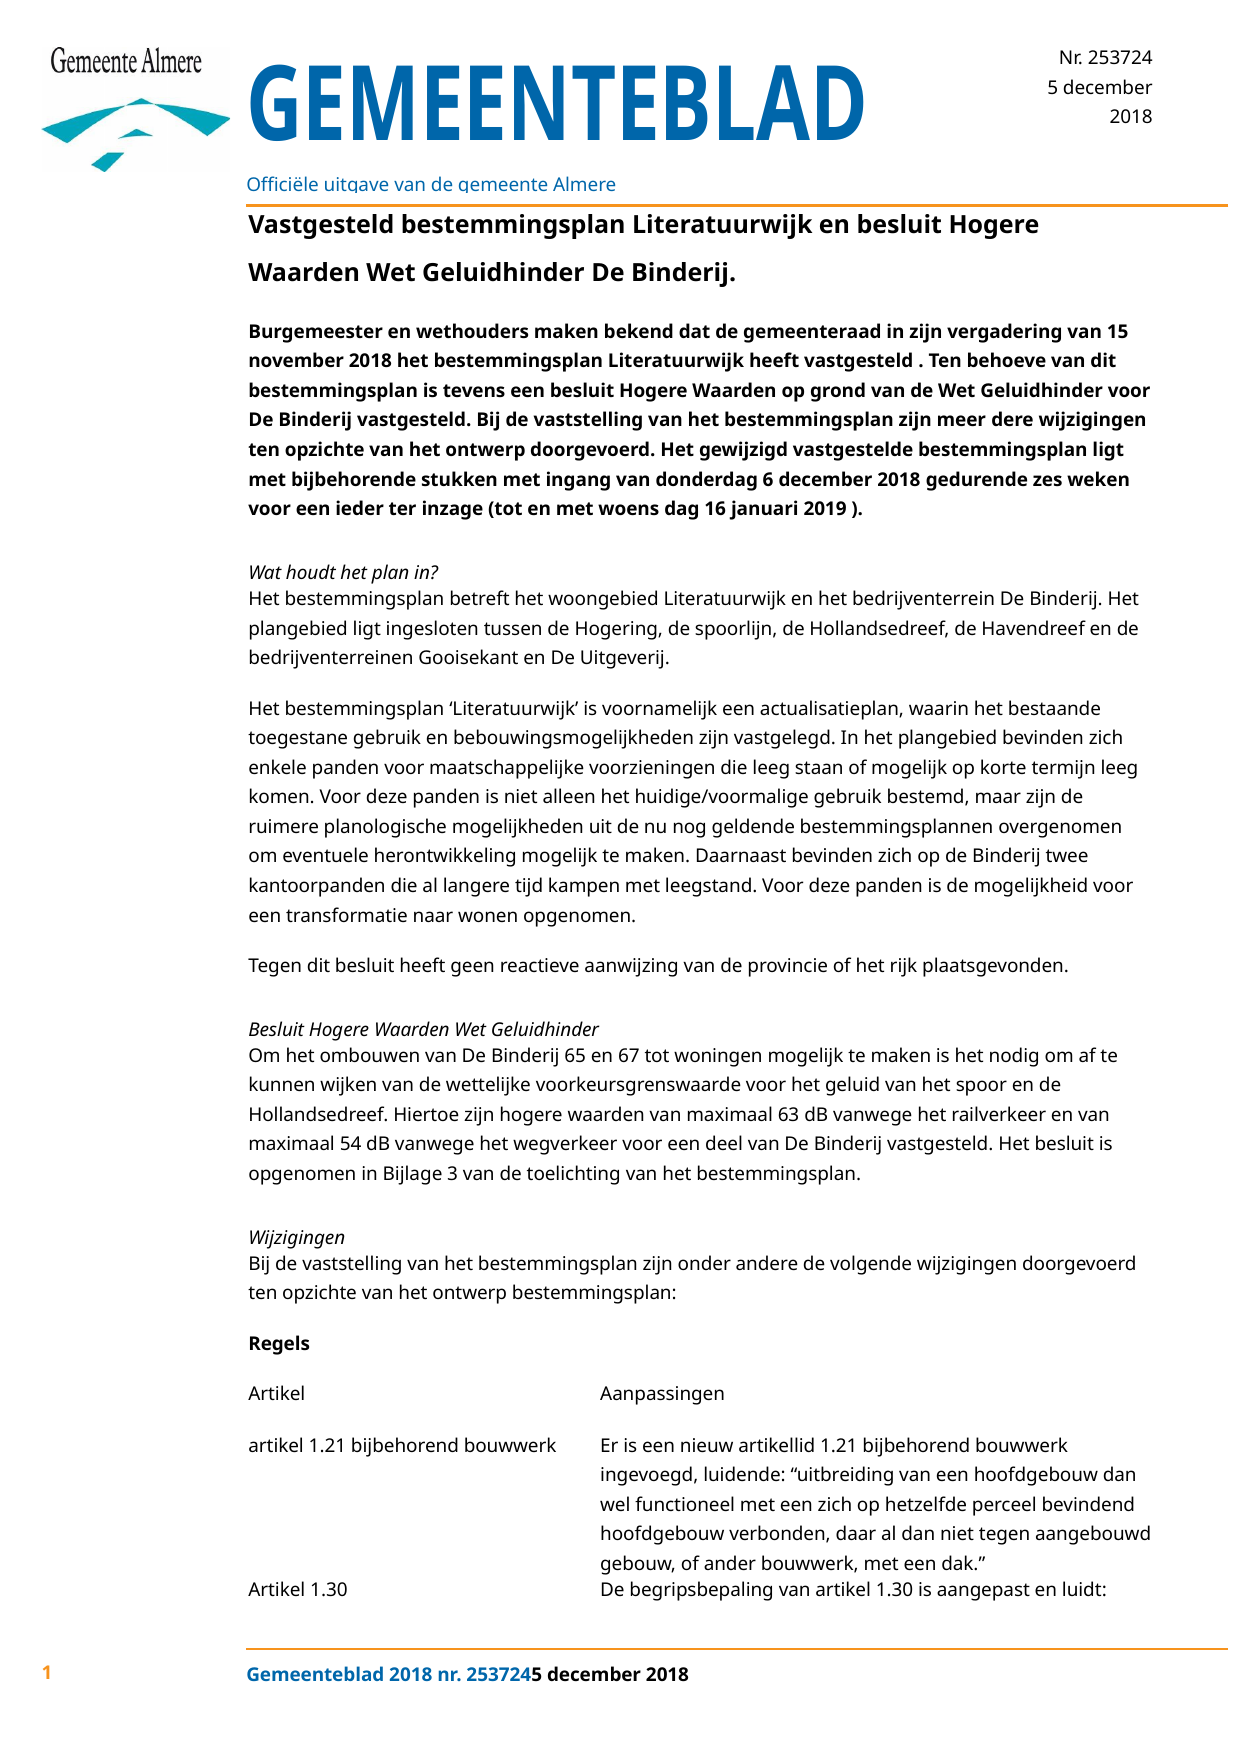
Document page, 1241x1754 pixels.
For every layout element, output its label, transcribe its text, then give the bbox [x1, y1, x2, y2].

text Om het ombouwen van De Binderij 65 en 67 tot woningen mogelijk te maken is het nodig om af te kunnen wijken van de wettelijke voorkeursgrenswaarde voor het geluid van het spoor en de Hollandsedreef. Hiertoe zijn hogere waarden van maximaal 63 dB vanwege het railverkeer en van maximaal 54 dB vanwege het wegverkeer voor een deel van De Binderij vastgesteld. Het besluit is opgenomen in Bijlage 3 van de toelichting van het bestemmingsplan. [248, 1042, 1152, 1186]
table_header Artikel [248, 1380, 600, 1406]
table_header Aanpassingen [600, 1380, 1152, 1406]
picture [41, 47, 231, 172]
table_cell De begripsbepaling van artikel 1.30 is aangepast en luidt: [600, 1576, 1152, 1602]
table_cell Artikel 1.30 [248, 1576, 600, 1602]
text Wijzigingen [248, 1224, 1152, 1250]
table_cell [248, 1406, 600, 1432]
text Tegen dit besluit heeft geen reactieve aanwijzing van de provincie of het rijk plaatsgevonden. [248, 952, 1152, 978]
text Het bestemmingsplan betreft het woongebied Literatuurwijk en het bedrijventerrein De Binderij. Het plangebied ligt ingesloten tussen de Hogering, de spoorlijn, de Hollandsedreef, de Havendreef en de bedrijventerreinen Gooisekant en De Uitgeverij. [248, 585, 1152, 670]
text Burgemeester en wethouders maken bekend dat de gemeenteraad in zijn vergadering van 15 november 2018 het bestemmingsplan Literatuurwijk heeft vastgesteld . Ten behoeve van dit bestemmingsplan is tevens een besluit Hogere Waarden op grond van de Wet Geluidhinder voor De Binderij vastgesteld. Bij de vaststelling van het bestemmingsplan zijn meer dere wijzigingen ten opzichte van het ontwerp doorgevoerd. Het gewijzigd vastgestelde bestemmingsplan ligt met bijbehorende stukken met ingang van donderdag 6 december 2018 gedurende zes weken voor een ieder ter inzage (tot en met woens dag 16 januari 2019 ). [248, 318, 1152, 521]
text Vastgesteld bestemmingsplan Literatuurwijk en besluit Hogere Waarden Wet Geluidhinder De Binderij. [248, 207, 1152, 288]
text Besluit Hogere Waarden Wet Geluidhinder [248, 1016, 1152, 1042]
text Het bestemmingsplan ‘Literatuurwijk’ is voornamelijk een actualisatieplan, waarin het bestaande toegestane gebruik en bebouwingsmogelijkheden zijn vastgelegd. In het plangebied bevinden zich enkele panden voor maatschappelijke voorzieningen die leeg staan of mogelijk op korte termijn leeg komen. Voor deze panden is niet alleen het huidige/voormalige gebruik bestemd, maar zijn de ruimere planologische mogelijkheden uit de nu nog geldende bestemmingsplannen overgenomen om eventuele herontwikkeling mogelijk te maken. Daarnaast bevinden zich op de Binderij twee kantoorpanden die al langere tijd kampen met leegstand. Voor deze panden is de mogelijkheid voor een transformatie naar wonen opgenomen. [248, 695, 1152, 927]
table_cell Er is een nieuw artikellid 1.21 bijbehorend bouwwerk ingevoegd, luidende: “uitbreiding van een hoofdgebouw dan wel functioneel met een zich op hetzelfde perceel bevindend hoofdgebouw verbonden, daar al dan niet tegen aangebouwd gebouw, of ander bouwwerk, met een dak.” [600, 1432, 1152, 1576]
table_cell artikel 1.21 bijbehorend bouwwerk [248, 1432, 600, 1576]
text Regels [248, 1330, 1152, 1356]
table_cell [600, 1406, 1152, 1432]
text Bij de vaststelling van het bestemmingsplan zijn onder andere de volgende wijzigingen doorgevoerd ten opzichte van het ontwerp bestemmingsplan: [248, 1250, 1152, 1305]
text Wat houdt het plan in? [248, 559, 1152, 585]
